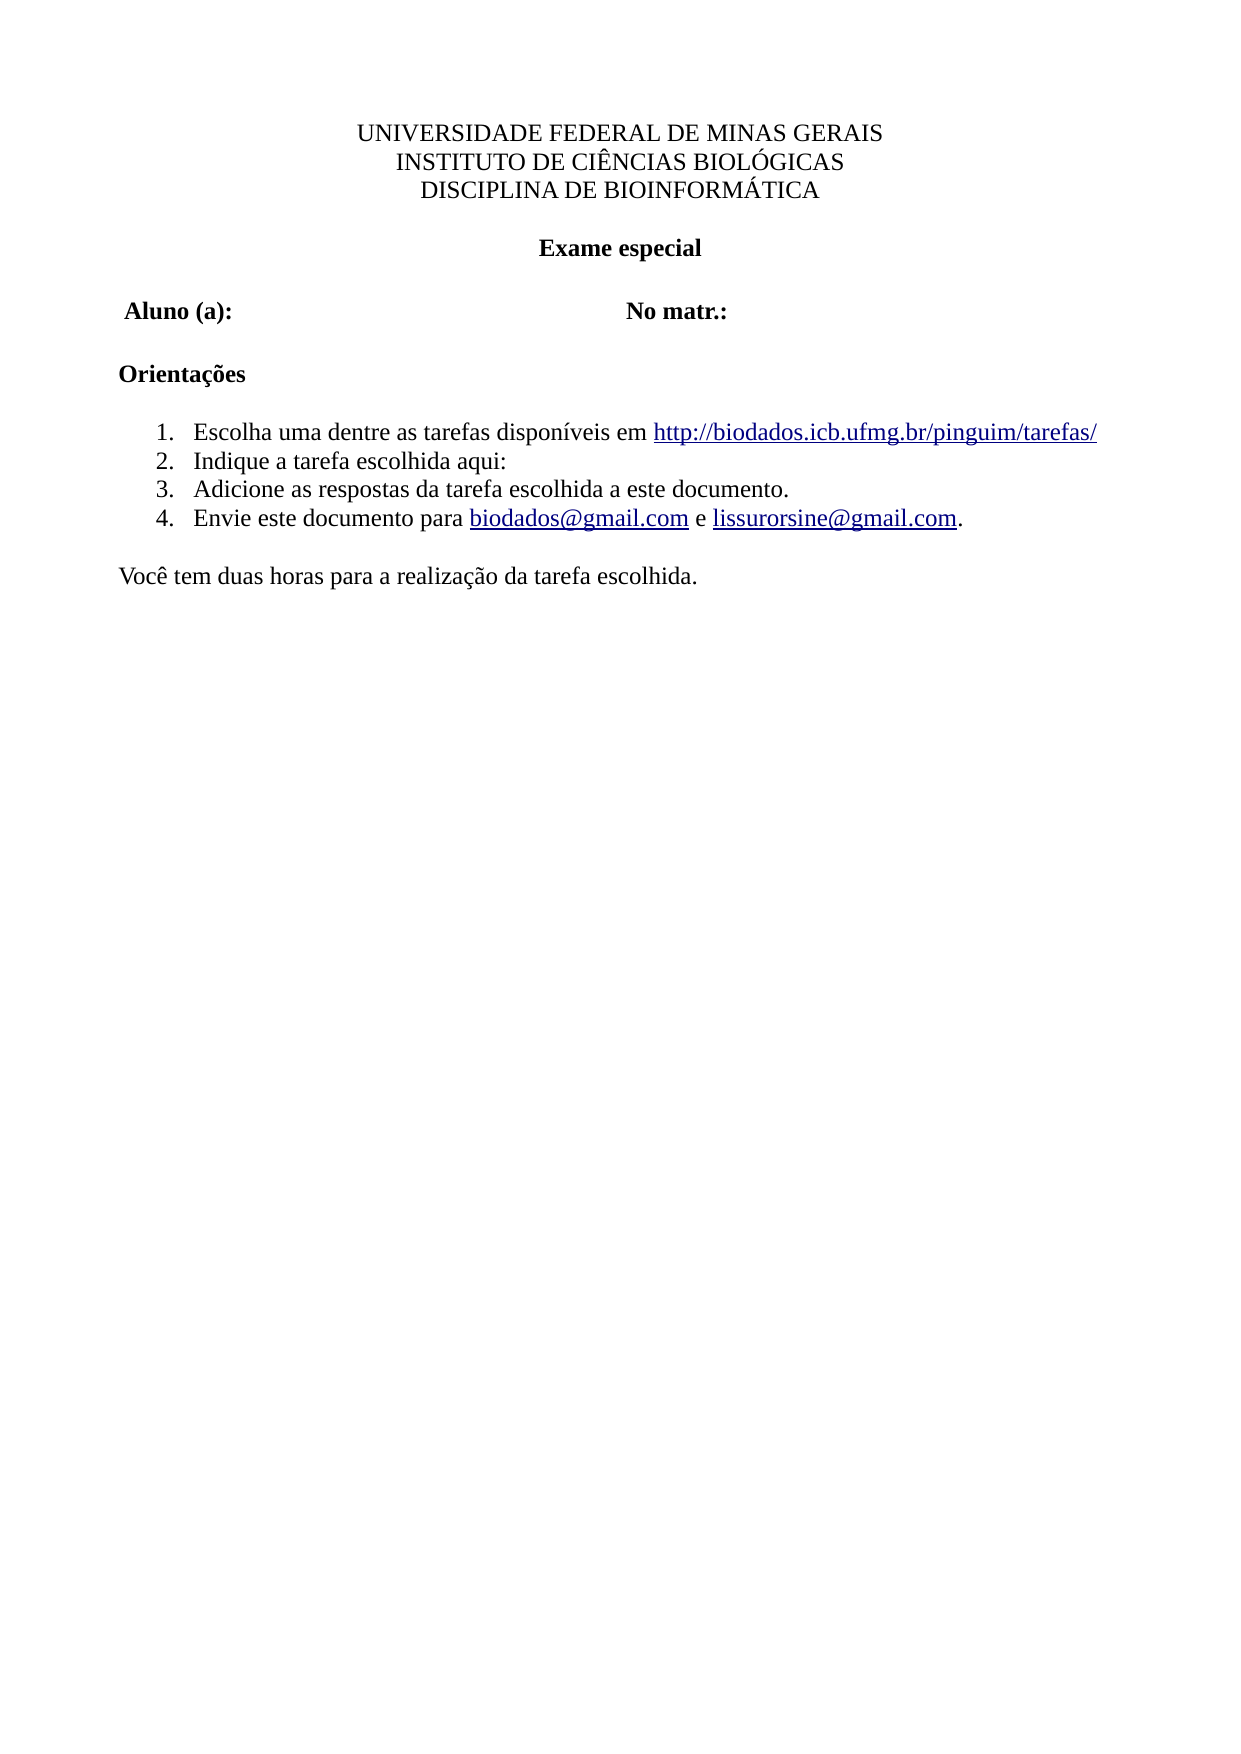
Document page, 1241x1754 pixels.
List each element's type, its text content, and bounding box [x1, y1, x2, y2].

text Você tem duas horas para a realização da tarefa escolhida. [118, 561, 1122, 589]
list Escolha uma dentre as tarefas disponíveis em http://biodados.icb.ufmg.br/pinguim/tarefas/ [156, 417, 1122, 446]
table_header Aluno (a): [118, 291, 620, 331]
table_header No matr.: [620, 291, 1122, 331]
text UNIVERSIDADE FEDERAL DE MINAS GERAIS [118, 118, 1122, 147]
list Envie este documento para biodados@gmail.com e lissurorsine@gmail.com. [156, 503, 1122, 532]
text DISCIPLINA DE BIOINFORMÁTICA [118, 176, 1122, 204]
list Indique a tarefa escolhida aqui: [156, 446, 1122, 474]
text INSTITUTO DE CIÊNCIAS BIOLÓGICAS [118, 147, 1122, 176]
text Exame especial [118, 233, 1122, 262]
list Adicione as respostas da tarefa escolhida a este documento. [156, 474, 1122, 503]
text Orientações [118, 359, 1122, 388]
